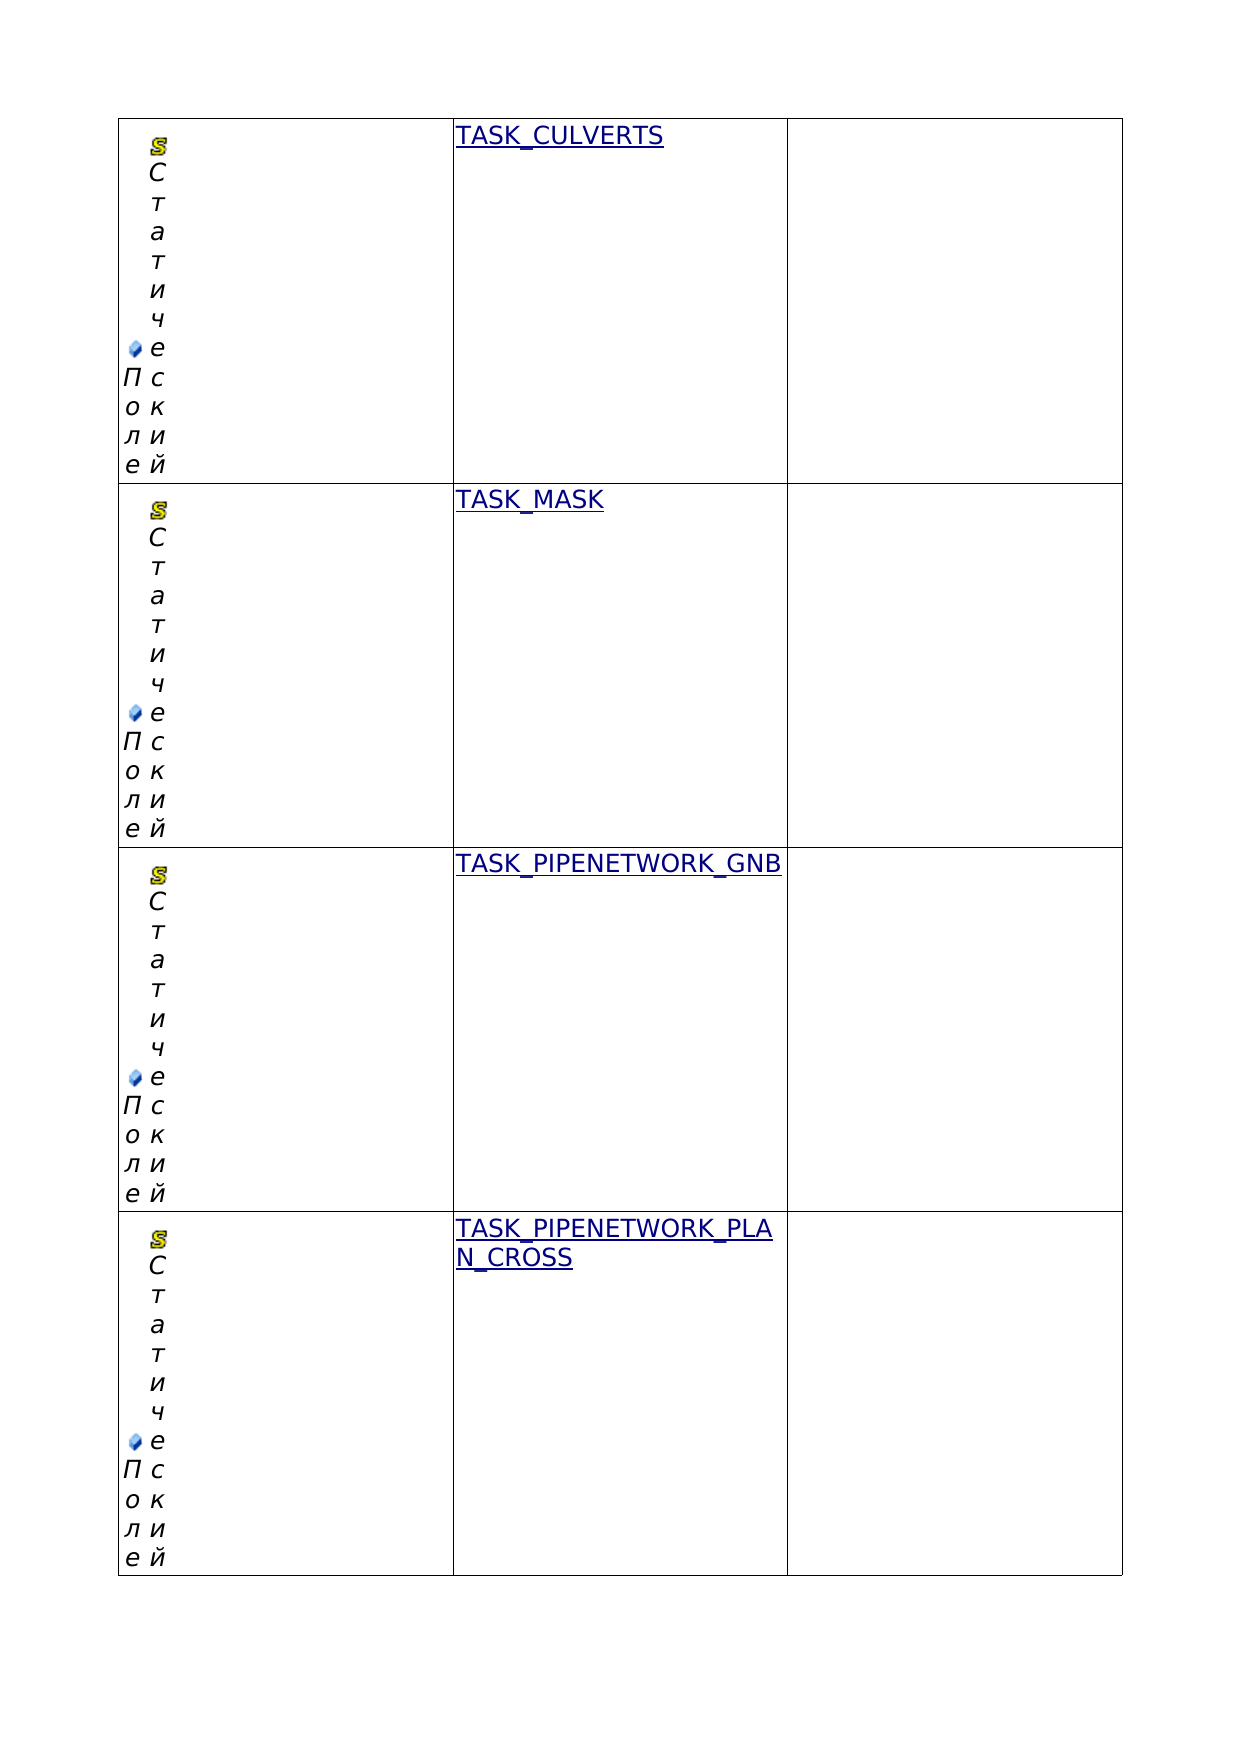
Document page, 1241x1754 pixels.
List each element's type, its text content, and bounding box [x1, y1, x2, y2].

table_cell [119, 1212, 453, 1575]
table_cell TASK_MASK [454, 484, 787, 847]
table_cell [119, 848, 453, 1211]
table_cell TASK_PIPENETWORK_GNB [454, 848, 787, 1211]
table_cell [788, 119, 1122, 482]
picture [146, 133, 172, 159]
table_cell TASK_PIPENETWORK_PLAN_CROSS [454, 1212, 787, 1575]
picture [121, 1066, 146, 1092]
table_cell [788, 484, 1122, 847]
picture [146, 1226, 172, 1252]
picture [121, 702, 146, 727]
table_cell [788, 848, 1122, 1211]
table_cell [119, 119, 453, 482]
table_cell TASK_CULVERTS [454, 119, 787, 482]
picture [146, 497, 172, 523]
picture [121, 1430, 146, 1456]
picture [146, 862, 172, 888]
table_cell [119, 484, 453, 847]
picture [121, 337, 146, 363]
table_cell [788, 1212, 1122, 1575]
